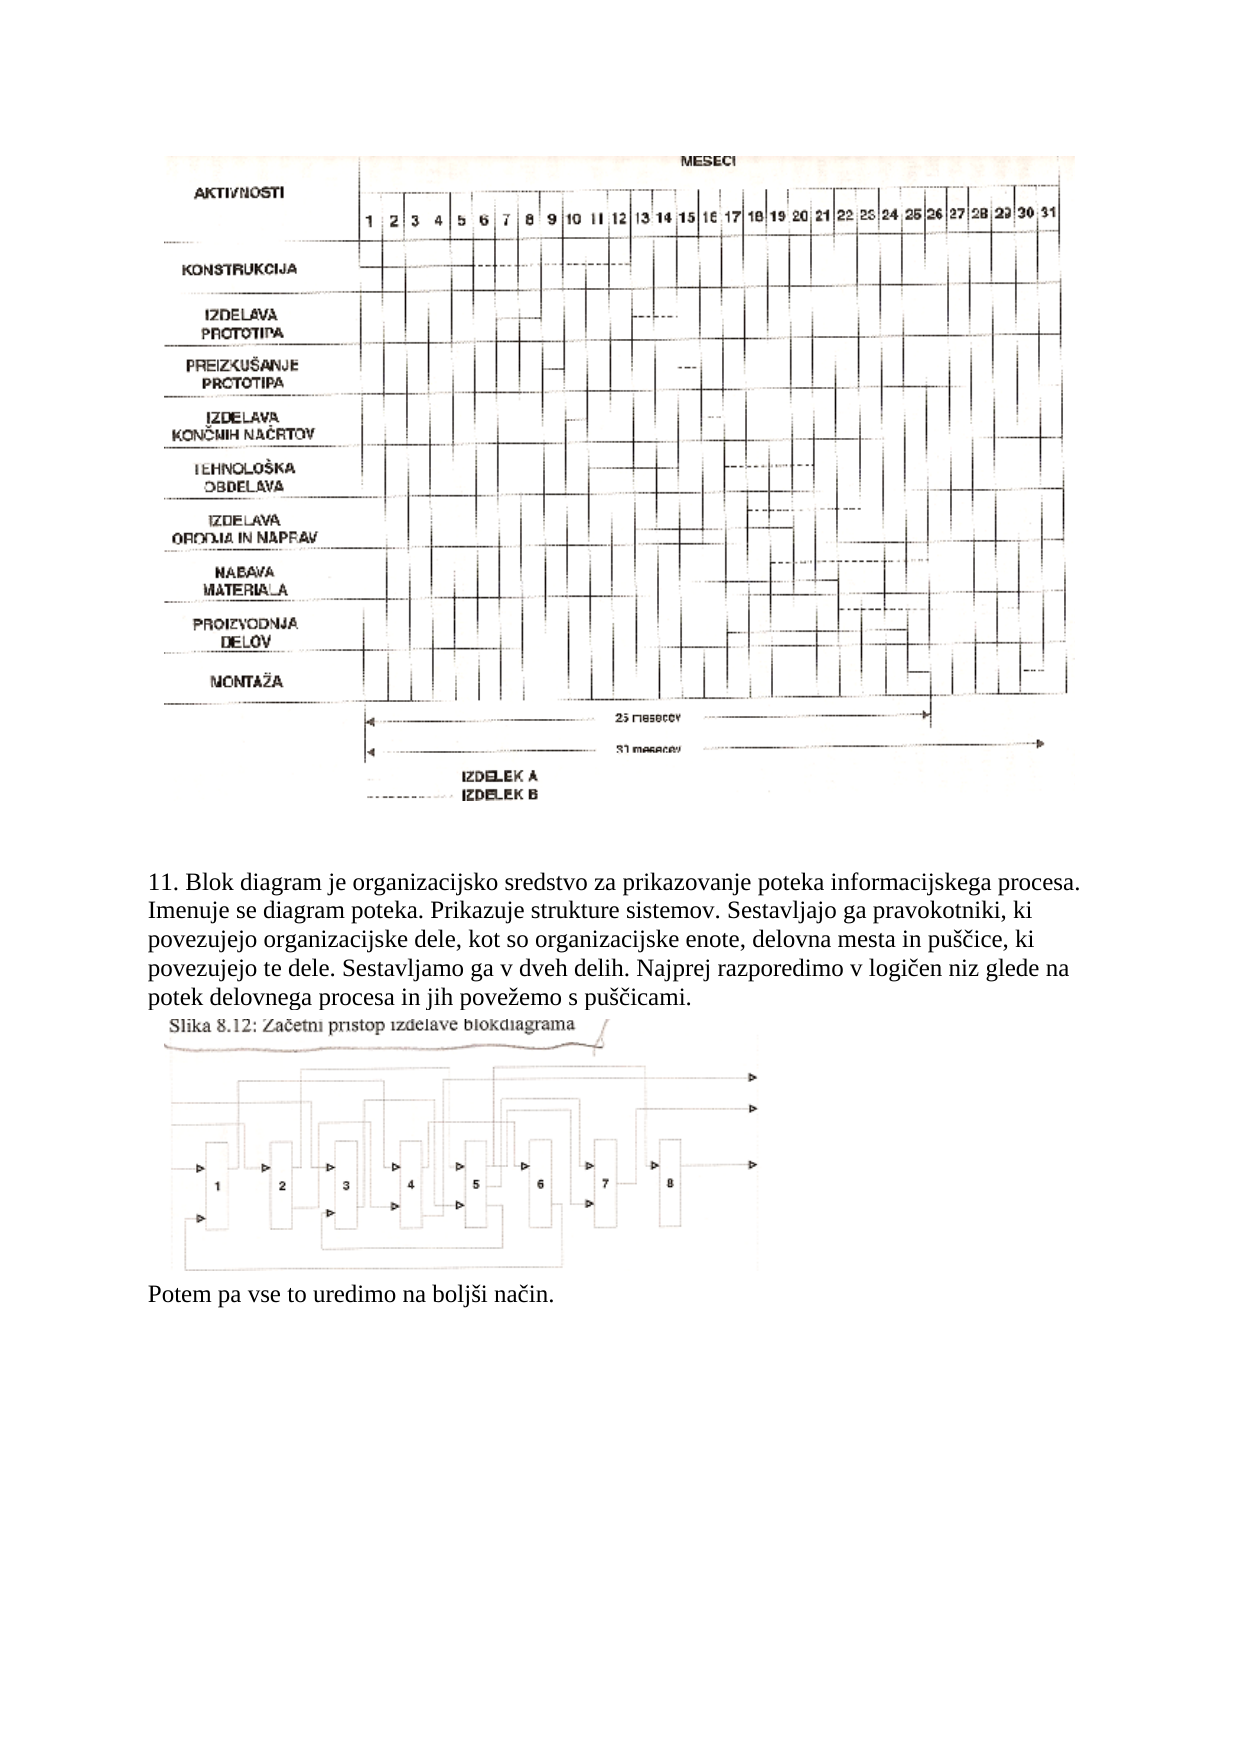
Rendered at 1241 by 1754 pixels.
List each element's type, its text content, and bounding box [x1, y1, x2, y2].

picture [164, 156, 1075, 801]
text 11. Blok diagram je organizacijsko sredstvo za prikazovanje poteka informacijskega procesa. Imenuje se diagram poteka. Prikazuje strukture sistemov. Sestavljajo ga pravokotniki, ki povezujejo organizacijske dele, kot so organizacijske enote, delovna mesta in puščice, ki povezujejo te dele. Sestavljamo ga v dveh delih. Najprej razporedimo v logičen niz glede na potek delovnega procesa in jih povežemo s puščicami. [148, 867, 1093, 1010]
picture [164, 1019, 766, 1271]
text Potem pa vse to uredimo na boljši način. [148, 1279, 1093, 1308]
